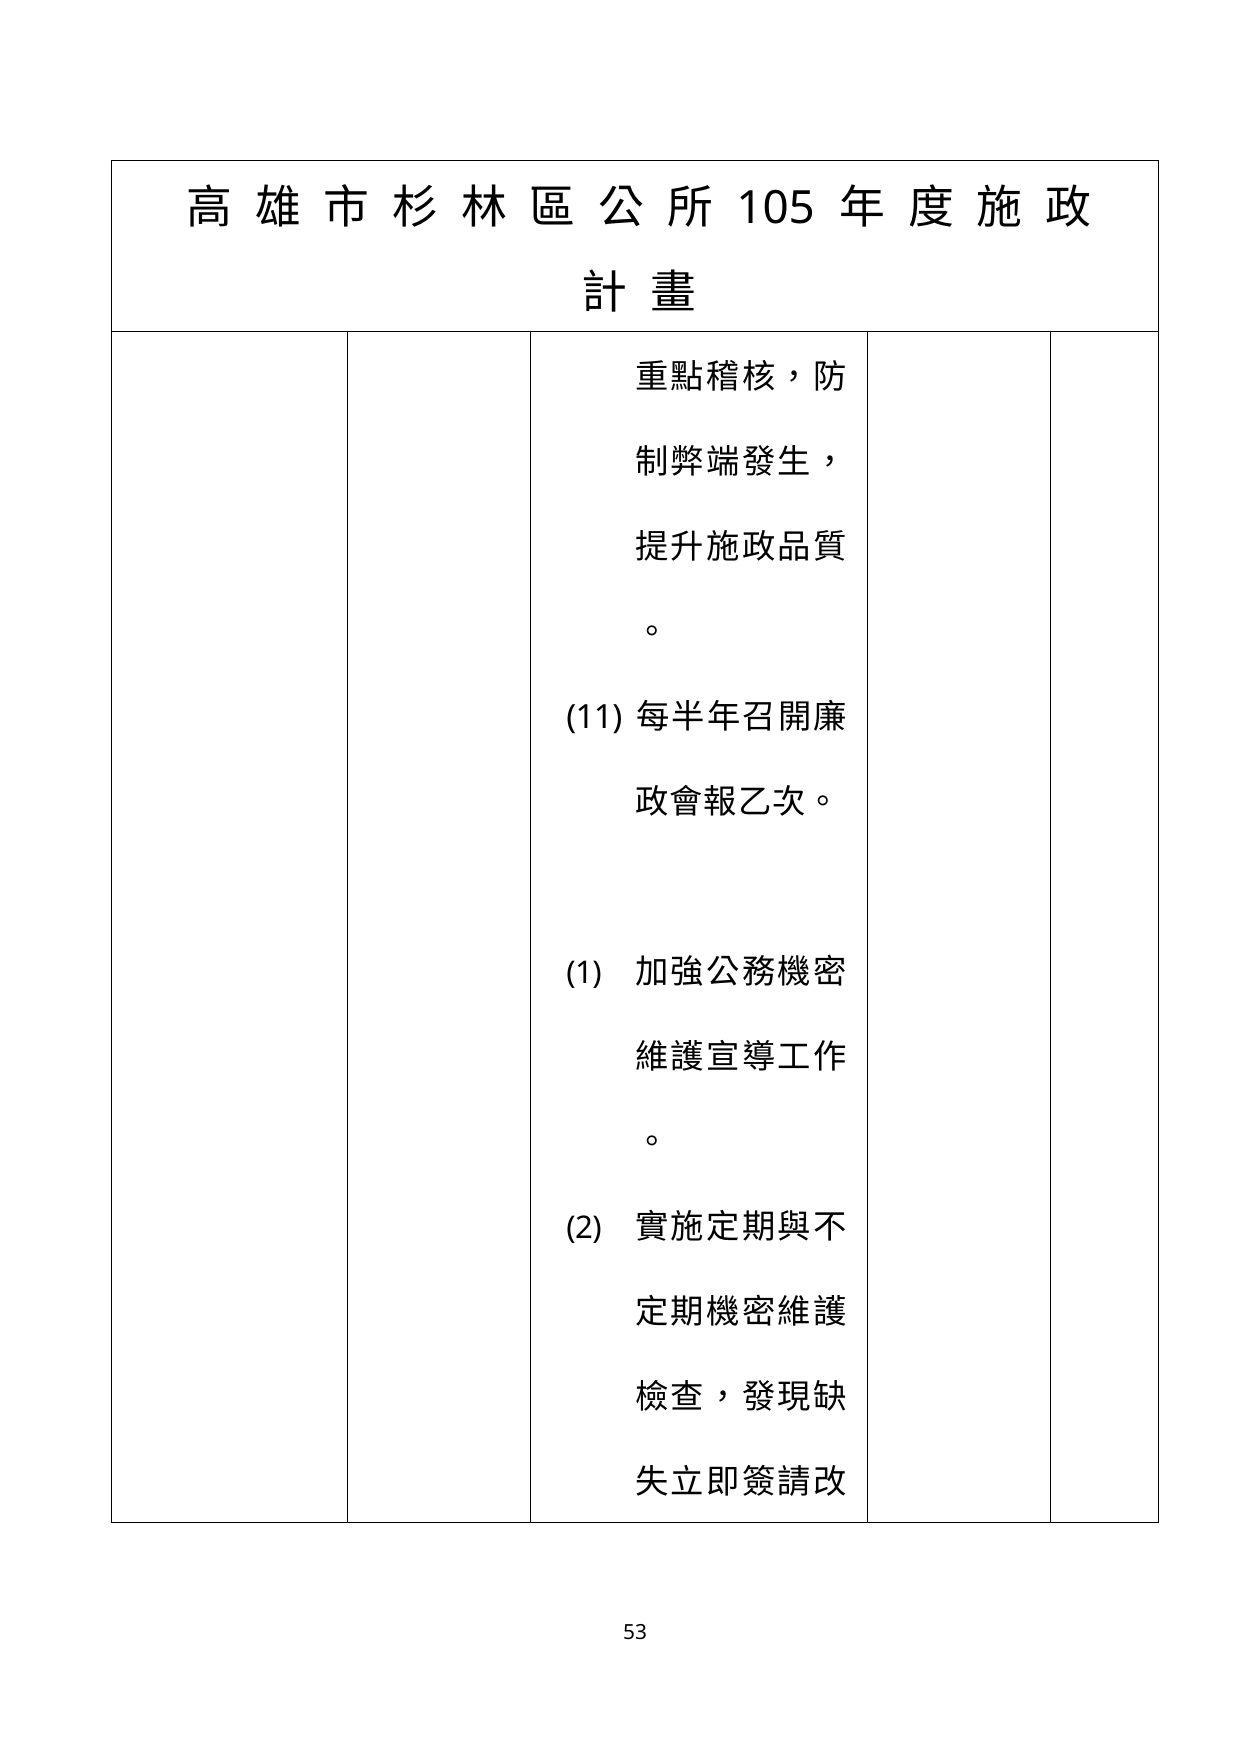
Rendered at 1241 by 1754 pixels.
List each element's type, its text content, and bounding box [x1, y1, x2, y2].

table_cell 1.加強處理機要、機密文件業務，達到迅速、確實效果。 2.加強文書管理 3.印信典守 4.加強檔案管理 1.財產登記 2.廳舍修繕維護 3.充實本所資訊設備 4.財產增置 5.財產經營 6.財產養護 7.財產減損 8.車輛管理使用 9.車輛保養及修理 10.職工管理 11.辦公廳舍管理 12.處理法院各項拍賣案件 13.財務及物品採購 14.驗收保管 15.登記與報廢 16.勞務招標 依照財產管理辦法規定辦理 依照規定辦理，以達到隨收隨解之目標。 1.擬定研究發展計畫，提高工作效率。 2.公文查詢、稽催、杜絕公文積壓或延誤。 3.管制業務，確實執行。 4.強化施政計畫作業，落實施政績效。 5.加強行政革新方案，做好為民服務工作，促進區政革新績效。 6.持續推動辦公室自動化作業 7.管制考 核各項計 畫、陳情案件列管及特定管制件之審核 1.組織編制 2.貫徹考試用人，任免、遷調、銓審作業依限辦理 3.考核獎懲 4.訓練進修 5.待遇福利 6.退休撫卹 7.勤惰管理 8.人事資料管理與服務 9.賡續推動參與及建議制度、性騷擾及性別歧視防治、拔擢績優女性落實性別主流化 1.單位預算之籌編 2.單位預算分配及執行 3.追加（減）預算及動支預備金之辦理。 嚴密預算執行，發揮會計管理功能 辦理各項統計業務，發揮統計支援決策功能 1.政風預防工作 2.加強公務機密維護 3.預防危害或破壞事件 4.貪瀆發掘 5.查處檢舉事項 1.投開票所工作人員訓儲講習 2.配合高雄市選舉委員會辦理第14任總統副總統暨第9屆立法委員等選舉工作。 1.核定各里辦公處工作計畫 2.召開里業務會報及里長座談會 3.資深里鄰長獎勵及特優里鄰長表揚 4發揮區政聯繫會報 1.加強里幹事服勤 2.舉行里幹事工作會報 1.辦理鄰長講習 2.辦理鄰長參訪各項建設活動 3.里鄰長喪葬補助費 4.鄰長交通費 5.義務職辦公補助費 6.里鄰長健康保險 1.維護市容整潔促進美化環境以增進市民生活品質 2.查報有牌廢棄車輛 1.統一拜拜 2.婚喪喜慶節約 3.端正禮俗宣導 1.排除糾紛，疏減訟源，增進社會和諧。 2.法律諮詢服務 1.辦理寺廟、教會(堂)登記之申請。 2.加強寺廟、教會(堂)管理與輔導。 3.輔導寺廟、教會(堂)興辦公益慈善活動。 祭祀公業之清查 1.協助推行平均地權政策 2.確保三七五減租之成果，維護租佃雙方權益 3.調解耕地租佃爭議，疏減訟源 4.租佃爭議案件 5. 非都市土地使用管制 1.配合推行義務教育、普及國民教育。 2.依國民體育法第4條第2項之規定：「應置體育行政人員，負責轄區內 國民體育活動之規劃、輔導及推動事宜。 舉辦各項藝文活動端正社會風氣，提升市民生活品質。 1.醫療防疫保健工作及疫苗接種 2.登革熱防治宣導 3.有效預防流感感染 4.愛滋病及結核病防治宣導 5.老人免費裝假牙服務 6.預防食品中毒5要及認識食品風險 7.社區健康營造 8. 自殺防治守門人訓練 9.高風險通報 10.反毒宣導 11.精神疾病辨識及社區(疑似)精神病患護送技巧訓練 12.檳榔危害 、菸害防制及癌症防治宣導 13.社區長期照顧服務 13.國家清潔週推行消除髒亂 14.環境清潔美化競賽 15.整頓社區環境衛生 1.加強民防團隊員編組管理 2.民防團隊常年訓練 3.執行上級交辦之民防演習 1.人力、物力調查及徵購洽借 2.增設消防栓及設備 充實年度各項動員整備工作，以強化全民國防理念。 改善原住民生活，輔導原住民就業。 發展保存客庄文化 1.防災宣導 2.辦理災害防救措施 1.古蹟提報 2.歷史建築提報 1.辦理兵役編練業務 2.辦理兵役徵集業務 3.辦理兵役勤務業務 4.辦理兵管理業務 5.辦理替代役備役理業務 6.戶役政系統管理業務 國家賠償 法制作業 1.農業設施容許使用同意書核發 2.農業用地使用證明書之核發 1.水旱田利用調整計畫 2.規劃有機農業區 3.農情調查 4.農業天然災害查報及救助 5.糧食生產環境維護 5.農地利用綜合規劃 山坡地查報 造林業務 1.陸上水產養殖調查及登記證申請 2.家畜情資調查 1.查編與農業經營不可分離之土地 2.農機管理 3.葫蘆文化產業推展 1.積極爭取補助興建（改善）道路橋樑及維護,並加強工程品質抽驗,以提升工程品質。 2.配合政府採購法實施,依公平公開採購原則辦理發包,確保工程品質。 1.辦理小型工程 2.執行6公尺以下道路等工程管理 3.公園綠地綠美化及認養管理。 辦理都市計畫行政管理及使用分區證明核發。 1.辦理河川、區域排水與野溪等清理疏濬改善。 2.水利行政之處理及水利事業之興辦 3.回饋金業務 依建築法規定辦理行政業務及違章建築管理。 工廠校正 協辦稅務事宜。 1.老人福利 2.身心障礙者福利 3.兒童、婦女福利 4.兒童及少年保護與高風險家庭通報篩檢 1.加強推行社區發展工作 2.社區長期照顧服務 1.低收入戶及中低收入戶 2.醫療補助 3.急難救助及馬上關懷 4.災害救助 5.辦理全民健保業務 6.辦理國民年金業務 7.辦理就業輔導 配合節日慶典 [348, 332, 530, 1522]
table_cell [1051, 332, 1158, 1522]
table_cell 「一般行政-行政管理」 工作計畫項下 5978000元 「區公所業務-業務管理」&「基層建設-小型工程」 工作計畫項下 14638000元 6800000元 [868, 332, 1050, 1522]
table_cell (1)蒐集輿論反映資料，專人慎重處理，以達行政效率。 (2)機密案件依照規定辦理，以確保文書作業安全。 切實依照「高雄市政府文書處理實施要點」及有關法令規定，辦理公文收發、繕校工作。 依照「印信條例」及有關法令規定管理與使用印信。 設置專人，依照「高雄市政府文書處理實施要點」及有關法令規定辦理，使文卷案案可稽，並加強作業效率，提昇管理與應用功能。 (1)財產增減、移動登帳報告登記。 (2)財產增減月報、半年報、報廢表之編擬年統計表並定期(不定期)盤點清查。 （3）「市有財產管理系統」線上作業。 充實辦公廳設備，維護公共安全及營造優質洽公環境品質。 汰換及增購資訊硬、軟體設備，提升本所網路品質及資通安全。 (1)財產撥入接收捐送及購置之處理。 (2)財產之購置及營造請購單證簽辦與核定。 (3)財產之採購依據政府採購法規定辦理。 (4)採購驗收完畢後，採購單位將財產增加單、發票及有關文件，送會計單位查核確認後為財產產籍之登記。 (1)房地產等不動產權登記。 (2)辦理一般產權責任簽證。 (3)房地產租借事項。 (4)一般財產租借事項。 (5)租借爭執處理。 (1)財產損毀及遺失之調查理賠事項。 (2)財產保護及修繕事項。 (3)擬定消防防護計畫書，依規定進行消防編組，定期進行消防演練，期能落實火災、地震等災害預防。消防設備及飲水設備安全檢測。 (4)財產稅費及防護保險之處理。 (1)財產之報損、報毀或撥出之核定。 (2)辦理動產變賣標售事項。 (3)財產各項報表編報。 (1)車輛購置、贈與、移撥及報廢。 (2)車輛登記檢驗領照納稅事宜。 (3)車輛之保險事項。 (4)車輛之調派。 (5)油料與材料、工具報銷。 (6)車輛耗油量月報表之編造。 (7)車輛肇事之處理。 (1)車輛檢修報告及經費報銷。 (2)未合保養及修理事項之處理。 （1）依工友管理規定。 （2）依高雄市政府事務勞力替代措施推動方案及相關規定辦理。 (1)單位及人員清潔檢查工作。 (2)辦公處所佈置及調整建議。 (3)配合清除髒亂有關推行衛生清潔檢查工作。 (4)辦公廳內外環境之美化。 (5)辦公廳搬遷、計劃、進度、合約簽訂。 將拍賣案予以公告並及時依限將處理情形函復法院。 (1)編製年度物品購置概算。 (2)成躉採購之物品核定。 (3)辦理有關事務物品之採購。 (4)事務機械器具之保管養護。 (5)運動器材之保管養護。 (1)物品驗收後之處理。 (2)非消耗性物品之借用登帳。 (1)報廢物品之處理。 (2)物品收支月報。 (3)物品收支登帳。 (1)依據政府採購法規定辦理招標公告。 (2)開標結果之簽報。 每半年填報半年報表，每年填寫年報表送財政局備查。 現金(支票)出納保管，經常與各課室密切維繫協調，依法執行，收支隨時登記，數字力求正確無誤確實。 (1)協助各課室提出研究發展計畫以助益區政革新。 (2)依照研究單位或個人所提研究計畫呈報市府敘獎。 (1)切實執行稽催工作，掌握公文處理流程。 (2)加強實施本所訂定之「人民陳情案件作業流程處理期限」，以提高時效。 (1)上級交辦及重要業務列入追蹤管理。 (2)有關業務之協調與連繫。 (1)研擬下年度施政計畫先期作業，函報民政局審核後報府審議。 (2)擬訂下年度施政計畫草案報府審查並轉送市議會核備。 (1)賡續本所辦理為民服務平時考核工作。 (2)繼續實施「表揚績優地方人士實施要點」鼓勵提倡熱心公益者。 (3)與人民有關業務做到單一窗口櫃台化，達到一貫作業要求。 (4)規劃辦理以電話及通訊處理申請案件及簡化各項申請書表及其流程，以達到便民目的。 (5)舉辦為民服務工作人員講習及分組研討以提高素質。 (6)提供民眾便捷的各種意見反映管道。 (7)撰擬每年度為民服務工作績效報告。 (1)配合市府資訊中心戶役政電腦連線，持續推動辦公室自動化，並加強培訓區政資訊人員備用。 (2)申請資訊設備，推動辦公室自動化。 (1)人民陳情案件 均依規定追蹤列管,期限內辦妥以達便民措施。 (2)接獲人民訴願案即予列管，詳查處理情形，以合情、合理、合法的原則，慎重妥善處理。 (1)依「各機關職稱及官等職等員額配置準則」等規定檢討組織編制。 (2)推動策略性人力資源管理措施及落實顧客導向之人事服務，貫徹分層負責，權責劃分明確，公文流程縮短，發揮行政效能。 (1)依法組成本所甄審委員會，以公開、公平、公正辦理陞遷審議。 (2)職務出缺，除由現職人員陞補外，均申請分發考試及格人員，以貫徹考用合一政策，或依業務需要商調他機關現職人員。 (3)依法辦理本所公 務人員任免遷調及銓審作業。 (4)落實照顧弱勢族群工作權，依規定進用身心障礙人員。 (1) 綜覈名實、信賞必罰，建立平時考核動態資料，作為考績獎懲及任免遷調之依據。 (2)依相關法令公正、公平辦理另予考績、年終考績及專案考績。對平時工作積極、業績優異或品德操守良好，有具體事蹟之人員予以激勵表揚。 (3)依照「行政院及所屬各機關公務人員平時考核要點」等相關法令加強勤惰管理，強化公務紀律，加重單位主管督導責任。 (1)加強推動「公務人員終身學習推動方案」、「各機關鼓勵公務人員積極學習英語具體措施」及「型塑學習型政府行動方案」,「推動公務人員數位進修計畫」等方案，派員參加各項訓練，培養公務人員創新觀念，提昇服務品質。 (2)鼓勵員工在職進修，積極參與各項研習課程,提升本所公務人員人力素質。 (1)按中央有關規定覈實支給員工待遇、獎金、子女教育補助費、各項生活津貼及國民旅遊卡休假補助等其他給與維護員工權益。 (2)確依「公教人員保險法」辦理公、務人員公保事宜。 (3)確依行政院89年11月9日台89院人政給字第211130號函示「推動維護公務人員健康管理」編列預算補助40歲以上職員健康檢查費事宜。 (4)全民健康保險：依全民健康保險法及有關規定辦理公務人員及其眷屬全民健康保險。 (1)依規定辦理退休、撫卹、資遣案件，並購買獎牌、紀念品等贈送退休人員。 (2)主動宣導有關公務人員退休撫卹之相關權益事項。 (3)依規定實施退休人員照護事項。 (4)每年1月16日、7月16日定期發放月退休金、撫慰金；並依規定於春節、端午節及中秋節發放三節慰問金及68年以前早期退休人員年節照護金暨7月16日發放年撫卹金，充分照護退休、撫卹人員。 (5)按時於行政院人事行政總處ECPA之軍公教人員退休撫卹資料調查表正確填報資料。 (6)按時繳納當月退撫基金費用；推動退休公務人員參與志願服務。 (1)切實執行簽到退管理，對本所員工出勤，每月依規定實施不定期、不定時抽查維護辦公紀律。 (2)落實職務代理制度，建立職務代理人名冊，確實執行。 賡續建立或更新機關與個人資料，按時填送各項表報。 配合ecpa人事服務網路平台，賡續推動「人力資源管理資訊系統」（WebHR），並隨時異動更新，維持人事資料即時性與正確性。 加強實施員工參與及建議制度，以提升行政效率。利用集會等各種傳遞訊息方式，加強宣導性騷擾、性別歧視防治觀念及申訴管道，並積極拔擢績優女性同仁，並依限填報相關資料參加市府推動性別主流化。 依中央及地方政府預算籌編原則、高雄市地方總預算案歲出概算編製應行注意事項及高雄市地方總預算編製作業手冊及有關規定，就各業務單位工作計畫所需，核實編製年度歲入與歲出預算。 預算完成法定發布或核定保留程序後，依直轄市及縣(市)單位預算執行要點及市府補充規定，參照各業務單位年度工作計畫進度，編製預算(保留)分配表函報本府主計處核定後付諸實施，並切實監督執行。 依直轄市及縣(市)單位預算執行要點規定，執行年度預算時，如有合於中央及地方政府預算籌編原則所定得請求提出追加(減)預算情形者，得報請市府核准辦理；如有合於預算法第七十條各款情事且經檢討年度預算相關經費確無法容納，得申請動支第二預備金；另依高雄市政府動支災害準備金作業要點規定，及時辦理動支災害準備金作業。 (1)經費動支簽核應與預算編列用途相符;預算執行應與計畫進度相合，如有落後，促請業務單位注意檢討改進。 (2)採購計畫應依政府採購法及相關子法規定程序辦理。 (3)健全財務秩序，加強財務內控，除嚴格審核各項收支憑證外，不定期實施現金、票據與證券查核等。 (4)依據簿籍按月編製會計報告;上半年編製半年結算報告，按年編製單位決算。 (5)各項支付案件依法審核，除採購卡給付項目外，儘速隨到隨辦，完成支付手續，一般以不超過五天為限。 (1)訂定本所統計業務實施計畫及執行情形之檢討。 (2)辦理各類公務統計報表之審核與管理。 (3)編製區政統計總報告。 (4)辦理公務統計報表內部稽核。 (5)配合及協調辦理各項統計調查工作。 (6)兼(協)辦統計調查人員之遴選與聯繫。 選定易滋弊端業務項目辦理業務稽核，先期發掘業務缺失並提出改進措施。 透過各種會辦案件或召開政風座談會及執行專案訪查，研提業務興革建議，提昇機關廉能形象。 聘請具法律素養之專家、學者，利用各種集會場所講解端正政風、防制貪瀆相關法令，增進員工法律常識。 檢討本所「無效率不便民」之行政規章，並透過廉政會報及主管會報適時修正，以提昇行政效率及消弭貪瀆成因。 主動發掘員工廉能事蹟，簽報首長公開表揚或獎勵，樹立公務員優良典範。 利用各種集會場所及透過媒體、網路宣導相關政風法令及鼓勵民眾勇於檢舉貪瀆不法。 辦理政風實況問卷調查，以瞭解本所政風實況，作為改善政風，策進預防貪瀆不法之參考。 (8)依據「高雄市政府員工廉政倫理規範」暨「行政院及所屬機關機構請託關說登錄查察作業要點」妥處相關案件，並依規定登錄建檔。 (9)主動配合業務單位活動加強辦理反貪、反詐騙及消費者保護等宣導作為。 (10)彙集本所採購資訊，釐析異常案件，實施重點稽核，防制弊端發生，提升施政品質。 (11)每半年召開廉政會報乙次。 加強公務機密維護宣導工作。 實施定期與不定期機密維護檢查，發現缺失立即簽請改進。 定期辦理公務文書資料密等變更註銷作業。 針對重要行政會議及採購底價等易滋洩密事項或有關國家安全、國家利益事項，協調策訂嚴密專案保密措施，杜絕洩密情事。 加強洩密資料蒐報及查處。 辦理專案資訊機密維護檢查，配合資安演練，機先消弭資安事件，有效確保機關資訊安全。 依照本所環境特性研修訂「預防危害或破壞事件實施計畫」乙種，並結合行政力量確實執行。 實施定期與不定期預防措施安全狀況檢查，發現缺失立即簽請改善。 依據本所門禁管理安全措施確實辦理並配合保全公司，加強巡邏查察，以確保機關安全。 春安、十月慶典或專案期間召開安全維護會報，以落實安全維護功能。 依據「高雄市政府及所屬各機關處理人民陳情案件要點」及「高雄市政府處理民眾抗爭事件處理程序及聯繫作業執行計畫」有關規定，協調主管單位妥處民眾集體陳情案件，加強重大偶突發或危安事故之預警資料蒐報，並於事件發生1小時內，通報上級機關。 蒐集違反國家安全法第2條之1情事及有關危害國家安全及影響國家利益之資料，提供調查機關處理。 加強查察員工品德生活違常、行政缺失等情事，審慎研析案情，以發掘貪瀆不法。 對易滋弊端之業務，如採購案件，積極發掘，查處貪瀆不法案件。 依據行政院頒「獎勵保護檢舉貪污瀆職辦法」，受理各類檢舉案件，並依法審慎處理。 依據高雄市選舉委員會訓儲相關規定辦理。 依據總統副總統選舉罷免法、公職人員選舉罷免法及相關規定辦理。 依照高雄市里區域調整暨鄰編組辦法規定，要求各里辦公處擬訂年度工作計畫報區公所審核，並注意其執行績效，適時加以考核。 召開里業務聯繫會報，報告業務狀況、檢討改進里行政工作之推行及彙集建議案作妥切之處理。 特優里鄰長就現任且 無不良事蹟者，依規定程序及名額提經區務會議通過後報請市政府頒獎表揚。 結合轄內各單位整體力量，推動地方建設，提高服務品質。 (1)依據高雄市政府民政局訂頒之「高雄市里幹事服勤要點」辦理。 (2)訪問目的為瞭解里民一般狀況，發現困難問題主動為其服務。 (3)適時整理戶長資料之異動，並將訪問結果登記在戶長資料卡。 (4)為強化里幹事之勤，由民政課長及督導考核小組分定期與不定期方式赴里督導，並填訪查表送區長核閱，區長並作重點督導。 舉行里幹事工作會報，由各課室主管，提示工作事項，著重工作檢討、疑難問題之解決，並作成紀錄送區長核閱。 擬訂鄰長講習計畫，以溝通作法，促進政令之推行。 (1)擬訂鄰長參訪各項建設活動計畫及參加注意事項。 (2)調查參加參訪各項建設活動人數。 (3)依照計畫分梯次執行。 里鄰長於任期內死亡者，發給1次喪葬補助暨遺族慰問金，其標準如下： (1)里長：2萬元。 (2)鄰長：1萬5仟元。 每位鄰長每人每月2,000元交通費。 每位里鄰長每人每月240元。 依據全民健康保險暨相關規定辦理。 (1)要求里幹事鼓勵並宣導轄內市民自動自發(反映)改善市容。 (2)依據「高雄市政府改善市容查(通)報實施要點」辦理，對改善市容案件儘速填寫查(通)報，逕送業務有關機關辦理，並轉報市府處理。 在轄區內如有發現廢棄車輛，要求各里幹事及時查報並函轉警察單位辦理。 (1)勸導農曆7月普渡及同一主神祭典在同一天舉行。 (2)宣導中元節配合集中焚化紙錢。 (3)執行祭典拜拜節約不赴宴、不宴客，公務員率先倡導力行。 (1)組織改善民俗勸導小組勸導民眾實踐節約。 (2)勸導市民參加集團「婚禮」力求節約，不舖張。 利用各種集會(里民大會及寺廟基層會議)時宣導。 (1)利用各種集會，廣予宣導調解功能。 (2)及時召開調解委員會議調解糾紛。 每月第二週週六服務區民 不定期清查、訪視轄區內未登記之寺廟、教會(堂)，積極輔導辦理登記。 (1)加強財務稽核。 (2)輔導健全組織。 (3)掌握動態，出席各項會議。 (4)加強溝通互動、協助解決各項疑難問題。 輔導節約祭典費用，興辦公益慈善活動，以彰顯宗教慈悲濟世、教化社會、造福人群之精神。 (1)輔導祭祀公業土地派下提出祭祀公業土地登記。 (2)核發祭祀公業派下員證明。 配合宣導公告土地現值相關事宜。 (1)依耕地三七五減租條例、高雄市耕地租約登記自治條例及相關法令規定辦理耕地租約續訂、變更、終止、註銷、更正等事項。 (2)依耕地三七五租約清理要點及相關法令規定清理耕地三七五租約，遇有租約資料與實情不符部分，則後續依有關規定辦理。 (3)對於訂有三七五租約者，隨時與地政事務所聯繫依異動情形（例如終止租約、徵收、重劃、重測、分割、合併）釐正租約登記簿冊。 (1)依耕地三七五減租條例、高雄市政府及各區公所耕地租佃委員會設置要點、高雄市各級耕地租佃委員會調解調處須知等關法令規定辦理耕地租佃爭議調解。 (2)審查租佃爭議調解申請案之資格與附繳證件，並於調解前先實地勘查土地使用現況。 (3)調解會議決議內容應具體明確，會議紀錄（含筆錄）應報市府備查。 (4)經調解成立案件函報市府耕地租佃委員會發給證明書，調解不成立案件移請市府耕地租佃委員會調處。 (5)如遇天災時，召開耕地租佃委員會，勘查歉收情形，並議定減租辦理，陳報市府。 召開租佃委員會辦理。 配合非都市土地使用管制規則第5條規定，查報違反非都市土地使用管制。 (1)召開「強迫入學委員會」，執行強迫入學條例施行細則有關規定事項，並隨時追蹤中輟通報學生，執行強迫入學規定。 (2)適時調查區內學齡兒童，確實審核戶籍資料，並依學區劃分填送入學通知單。 (3)配合各校輔導休學或中輟之學生，繼續完成9年國民教育 (1)專人辦理國民體育業務。 (2) 配合體育署及本市推展全民運動政策，規劃主、承辦體育活動、輔導及推動區內社會團體辦理體育活動。 (1)加強配合推行莊敬自強端正禮俗宣導。 (2)適時配合舉辦各種社教活動。 (3)洽請社團寺廟舉辦有意義的文教活動。 (4)加強宣導守法觀念，鼓勵社區自主精神意識，以塑造優質環境，培養居民認同感。 （5）辦禮春秋季藝文活動及國語文競賽。 (1)協助衛生單位推行醫療保健及公共衛生工作。 (2)鼓勵市民按時接受各項疫苗接種。 (1)每月定期召開登革熱區級防疫指揮中心會議，建立跨單位合作機制。 (2)輔導各里成立環境整頓或環境改造相關工作之志工隊。 (3)規劃辦理里鄰長登革熱研習會及社區民眾登革熱衛教宣導。 (4)請里幹事查報各轄區破損空屋並函報各權管單位。 (5)病媒蚊調查布氏指數三級以上里段，於3-7日內動員清除孳生源工作（落實三級大掃除、四級大掃蕩）。 (6)協調各權責機關根本處理轄區內積水地下室、破損空屋、髒亂空地、廢輪胎廠、回收場、陽性水溝、大型隱藏性孳生源。。 落實大雨後48小時七大列管點複查及登革熱防治工作。 (1)於流感大流行時，配合衛生單位執行轄區臨時集中收治隔離場所防治措施。 (2)利用各種集會協助宣導市民接種流感疫苗及流感防治措施。 (3)配合衛生單位辦理流感種子教師與防疫志工組隊培訓。 (1)利用各種集會協助宣導愛滋病、結核病防治及七分篩檢表 (2)鼓勵市民利用轄區衛生所資源，接受愛滋病毒篩檢。 (3)協助經濟弱勢者參與X光巡檢活動。 (1)配合衛生單位強化轄區內里長、里幹事推動「老人免費裝假牙」人員在職教育訓練。 (2)結合社區資源宣導「老人免費裝假牙」政策。 (1)協助宣導預防食品中毒5原則：要洗手、要清潔、要生熟食分開、要澈底加熱、要低溫保存。 (2)協助宣導民眾均衡攝取各類新鮮食物，減少因攝取大量單一食物而提高特定汙染物質之風險。 結合社區組織、團體推動社區健康營造。 (1)配合衛生單位針對所轄里長、里幹事辦理自殺防治守門人訓練，落實守門人功能，訓練成果累計達轄區里數80%以上。 (2)利用行政資源及各項集會協助推動安心專線：「0800788995」。 落實社區內自殺高風險個案之發掘、關懷、轉介及通報。 (1)針對社區網絡內里長、里幹事辦理毒品防制宣導課程，以增進其毒品防制知能，並建立社區藥物濫用防制網絡，以提升預防成效。 (2)協助宣導24小時不打烊免付費戒毒成功專線0800-770-885，及法務部藥頭檢舉專線0800-024-099*2。 配合參加衛生單位辦理針對社區網絡內里長、里幹事社區(疑似)精神病患辨識及護送就醫技巧訓練。 (1)於跑馬燈或LED看板播放「檳榔子本身就是致癌物，即使不加紅灰、白灰、荖花、荖葉等添加物，嚼它就是會致癌」、「政府提供免費子宮頸癌、乳癌、大腸癌、口腔癌四項癌症篩檢，符合篩檢資格民眾請洽各區衛生所」及「室內公共場所、室內三人以上工作場所及大眾運輸工具內全面禁止吸菸，違者將罰鍰2千至1萬元」。 (2)協助本市衛生所辦理癌症防治篩檢及菸害防制工作。 (1)協助發掘及通報社區有長期照顧需求個案。 (2)結合社區資源宣導長期照顧服務。 召開推行會報及檢討會。 加強各社區、機關學校環境清潔綠美化。 （1）加強社區共共衛生設施及家戶衛生教育。 （2）資源回收及垃圾減量。 （3）廚餘回收再利用。 (1)依據內政部國防部函頒「民防團隊編訓服勤實施規定」辦理。 (2)本區民防團、分團經常檢討。 依上級規定辦理。 遵照上級所頒演習計畫及規定辦理。 調查戰時可動員人力、物力，隨時掌握動員及徵購徵用。 （1）運用民間及學校力量協助維持交通安全。 （2）人口密集處逐年增設消防栓，以加強防火設施。 (1)依據市府年度動員分類執行計畫策訂本區動員執行計畫。 (2)辦理動員之協調、訓練與演習工作。 (1)配合辦理原住民微型經濟活動貸款、專門人才獎勵、購屋補助、整修建住宅補助及綜合發展基金貸款、國宅配售、法律服務、協助解決生活上所遭遇之困境，使其獲得實質之照顧。 (2)積極鼓勵原住民青年參加職業訓練，習得一技之長，提升生活水準。 (3)宣導原住民登記族別，提升族別註記率。 (4)輔導原住民加入全民健康保險、國民年金，保障醫療權益。 (5)輔導原住民繳納國民年金。 （1）辦理慶祝全國客家日活動。 （2）辦理客庄民俗節慶、客家產業等特色活動。 （3）營造客庄聚落環境風貌。 （4）成立客語推行委員會，協助轄區推動客語教學及客家文化活動。 (1)依轄區特性舉行防火防災(防颱、防震)宣導。 (2)印製相關防火宣導資料、標語實施里鄰宣導。 (3)利用里民大會及鄰長會議宣導居家防火、用電安全等防災宣導。 (4)輔導市民自行購置維護滅火器等消防器材及裝設照明及監視錄影設備。 (1)依據「高雄市地區災害防救計畫」及災害防救法相關規定辦理。 (2)配合「市級災害應變中心」之成立，於內部成立「緊急應變小組」，執行「災害應變中心」交付之各項災害防救任務。 (3)執行災情查報任務，並將災情彙整定時回報「災害應變中心」。 (4)整合災害防救相關業務，並由專人辦理。 依據文化資產保存法相關規定辦理。 填報調查表，並檢附相關照片、地籍圖及歷史、文化、藝術、建築等價值內涵後，加蓋填報機關印信提報本市文化局辦理。 (1)依據國民兵戶籍遷出(入)，而依規定辦理本區國民兵役除(列)管理。 (2)協助市政府調集役政人員，辦理役政人員在職訓練。 (3)辦理國民兵年度總清查 (4)依據規定辦理本區內兵要地誌調查。 (5)辦理本區列管之已訓及代訓國民兵分證明書發放。 (1)辦理役男身家調查及因戶籍遷出(入)之役男除、列額異動管理。 (2)辦理役男徵兵調查及預官體檢等事宜。 (3)辦理役男軍種、兵科、籤號抽籤事宜，以確定其所徵集之軍種及順序。 (4)辦辦理常備兵、預官、補充兵、及替代役徵集入營事宜。 (5)辦理役男申請復檢、年度難以判定體位複檢補檢等事宜。 (6)辦理在學學生因故 休、退學之因案緩徵人員處理等事宜 (7)為役男條件符合者，依規定辦理延期入營事宜。 (8)依規定辦理妨害兵役案件及行方不明役男查察，並會請戶政所、警察局、境管局等單位，協助查案。 (9)將本區就讀軍、警校 之學生列名管理及註記，若因故未就讀，則納入徵處。 (10)辦理役種區劃、提前退伍申請及禁、免役案件處理。 (11)受理役男替代役申請及出國請申請各項業務。 (1)辦理在營軍人及替代役在役徵屬生活扶助各項業務。 (2)辦理在營軍人貧困徵屬各項生育及喪葬補助事宜。 (3)協助推行役政有功人員表揚。 (4)配合上級兵役宣導及留守業務處理。 (5)辦理在營軍人貧困徵屬免費就醫申請及全民健保補助傷亡慰問及善後處理。 (1)辦理後備軍人異動管理、緩召業務。 (2)歸鄉報到、輔導就業、在職訓練等工作。 (3)協助高雄市後備司令部辦理後備軍人教育及點閱召集。 (4)受理後備軍人退伍令遺失或破損補換發、轉免役等各項申請事宜。 (1)依照替代備役難管理規定，受理替代役人員報到列管並嚴密辦理異動連繫掌握替代役備役動態，於15日內通報有管單位辦理。 (2)依照替代役備役男管理規定，辦理替代役備役役男回役、免予回役陳報核定。 (3)依照管理作業規定每月清查歸鄉報到成果製表呈報市府並配合市府全面清查替代役管理資料。 (1)系統維護管理 (2)系統財產之管理 (1)加強宣導國家賠償法相關條文。 (2)如有發生國家賠償事件依國家賠償法相關規定辦理國家賠償。 研究不適合實際之有關法規建議修訂或廢除。 依據非都市土地容許使用農業用地作農業設施容許使用審查辦法辦理。 受理區民申請，檢證勘查，並依據「農業用地作農業使用證明認定」審查，符合後由本所核發證明書。 （1）維護農民福祉及生態環境，遵照上級政府訂頒計畫辦理確保糧食供需平衡。每年分為一期作及二期作下里受理、勘查與編造清冊。 （2）稻田多元利用-種植景觀綠肥，美化市容。 打造高產值有機養生精緻農業。 （1）依規定設置農情田間調查員分區、分段調查，彙整查報資料力求準確以供上級分析。 (2)每月份執行各花卉、雜糧及蔬菜等作物產量預測。 (1)天然災害發生期間，由本所查報災情，並立即速報給上級以作即時之應變。 (2)如經農委會公告本市達到農業天然災害現金救助區，則本所成立工作小組啟動現金救助工作，受理申報、現場勘認與編造清冊等業務。 加強輔導農民農藥使用安全，對農作物病蟲害有效防治及農藥殘留。另配合上級政府辦理滅鼠工作，以防鼠害。 提高農地利用價值輔導農民以科技方法協助農業生產俾增進農業生產力，提高農民所得。 (1)山坡地違規使用查報取締管理。 (2)山坡地保育利用宣導。 (3)衛星影像變異點查報。 於每年5至9月實施檢測工作，並依下列辦法受理申請： (1)平地造林依照行政院農業委員會訂定「平地造林直接給付及種苗配撥實施要點」，確實執行。 (2)山坡地造林依照行政院農業委員會與行政院原住民族委員會訂定「獎勵輔導造林辦法」辦理。 （1）依規定每月調查區內魚塭放養量及收穫量作為產銷輔導資料。 （2）陸上魚塭養殖漁業登記證之申請業務。 配合市府訂定計畫辦理調查作業。 (1)依據「查編與農業經營不可分離土地作業要點」辦理。 (2)受理申請期間為每年五月一日至五月三十一日；實地會勘時間為每年六月一日起至六月三十日止；並於每年七月三十一日前造冊。 依據「農耕用機器設備及農地搬運車使用免徵營業稅燃料用油作業須知」及「農業機械使用證申請及發證須知」辦理執行。 從葫蘆種植、雕刻、運用行銷、開發市場及創造商機。 依公共工程作業要點辦理抽驗,並加強督導監造單位監工,以提升工程品質。 確實依政府採購法實施細則等相關規定辦理。 協助執行颱風災害復建工程。 執行6公尺以下道路路面道路等工程監督、驗收等。 辦理各植樹綠化道路之養護工程。 核發都市土地使用分區證明書。 (1)建請市政府清疏區內各區域排水圳,促使排水暢通。 (2)建請市政府整治或清疏區內野溪,改善淤積問題以利排水。 (3)中小排水（一般排水）管理、新建、修建及計畫提報。 (1）雨水下水道管理、新建、修建及計畫提報。 (2）高雄市政府委託辦理事項 (3)道路側溝新建、修建及計畫提報。 (4)災修工程案件提報。 辦理高屏溪水質水量保護區水源保育與回饋計畫事項 (1)協助核發無自用農舍證明書。 (2)違章建築查報,請高雄市政府依法拆除違建物。 配合市府辦理「工廠校正暨營運調查」工作。 （1）配合財稅相關單位辦理各項稅務宣導。 （2）財產稅（房屋稅、地價稅）補單事宜。 依據新制定高雄市市區道路管理自治條例執行6公尺以下道路路面之改善及養護。 (1)辦理中低收入老人生活津貼。 (2)辦理中低老人暨身心障礙者特別照顧津貼。 (3)辦理重陽節敬老活動暨禮金發放。 (4)受理優惠記名卡的申請。 （5）辦理設籍本市1年且年滿65歲以上老人參加全民健保自付額補助及核退事宜。 (1)辦理身心障礙手冊製作相關業務。 (2)身心障礙者健康保險保險費補助。 (3)辦理各項身心障礙者生活補助、生活輔助器具費用及日間照顧及住宿式照顧費用補助。 (4)輔導身心障礙者減免汽車牌照稅及申報綜合所得稅,享有身心障礙者特別扣除額。 (5)身心障礙者就業服務、職業訓練宣導。 (6)辦理中低老人暨身心障礙者特別照顧津貼。 (7)辦理身心障礙者優惠記名卡的申請。 (1)辦理單親家庭子女生活、教育補助申請，經調查、核定後，列冊補助。 (2)受理特殊境遇家庭緊急生活扶助與子女生活津貼、托育津貼及教育補助證明等之申請審核及核定。 (3)受理弱勢家庭兒童及少年緊急生活扶助申請與初審，函送社會局複審及核定。 （4）辦理父母未就業家庭育兒津貼。 (5)受理特殊境遇家庭身分證明之申請審核。 (6)受理設籍前外籍配偶遭逢特殊境遇之家庭扶助之申請審核及核定。 (7)辦理弱勢兒童及少年生活扶助之申請審核及核定。 (8)受理弱勢兒童及少年醫療補助之申請與初審，送社會局複審、核定。 區公所里幹事及其他執行兒童及少年福利業務人員，於實施低收入戶家戶聯絡訪問或執行社會救助等業務時，應主動關懷轄內兒童及少年，發現符合兒童及少年保護或高風險指標之家庭立即通報社會局。 (1)輔導社區會務財務功能健全。輔導社區生產建設基金之運用與管理並定期（一年）查核存款情形。 (2)推展社區工作業務。 (3)督導社區確實辦理成果維護。 (4)輔導社區發展協會注重在地人才培力，促進永續經營。 (5)輔導社區發展協會推行社區福利服務。 (6)協助社區建立在地特色。 （1）結合社區資源宣導長期照顧服務。 （2）協助發掘及通報社區有長期照顧需求個案至本市長期照顧管理中心。 (1)辦理低收入戶、中低收入戶暨各項社會福利事項申請。 (2)積極輔導低收入戶就業自立。 (3)結合民間慈善資源辦理寒冬送暖，加強對低收入戶及中低收入戶家庭之照顧。 (1)辦理經濟弱勢傷病醫療、看護費用補助。 (2)辦理低收入戶及中低收入戶第五類福保身分納保業務。 辦理生活陷困之中低收入戶及低收入戶及經濟弱勢民眾急難救助申請，並評估層轉衛生福利部申請救助。 (1)依災害救助相關規定核發救濟金。 (2)建立救災物資及儲備作業機制，暢通災害期間救災物資調動管道。 (3)整備充實災害收容救濟站，辦理災害期間災民收容安置作業 配合上級政策落實全民健保工作。 依據國民年金法辦理被保險人所得未達一定標準資格辦理申請案件之受理、審核及年度總清查工作。並辦理欠費保險人訪視工作及地區性宣導活動等事項。 配合勞政單位宣導就業相關資訊。 （1）訂定各項慶典活動計畫。 （2）召集籌備會研討活動內容，熱烈慶祝各項慶典節日。 （3）表揚模範父親及母親活動。 [531, 332, 867, 1522]
table_header 高雄市杉林區公所105年度施政計畫 [112, 161, 1158, 331]
table_cell 壹、一般行政 一、秘書室業務 (一)文書檔案管理 (二)庶務（財產、廳舍）管理 (三)財產管理 (四)出納管理 (五)研考業務 二、人事業務 人事管理 三、主計業務 (一)歲計 (二)會計 (三)統計 四、政風業務 區公所業務 民政業務 公職人員選舉 健全基層組織 里幹事服勤管理 (四)里鄰長福利及講習 (五)改善市容查(通)報 (六)改善民俗 (七)調解業務 (八)宗教業務 (九)祭祀公業申請案件之處理 (十)地政業務 (十一) 全民運動或國民教育 (十二) 社會教育暨家庭教育 (十三) 醫療防疫保健 (十五) 民防組訓 (十六) 動員應變業務 (十七) 原住民生活輔導 （十八） 客家業務 (十九) 災害防救 (二十) 古蹟及歷史建築清查提報 (二十一) 役政業務 （二十二）法制業務 四、農業業務 （一）農地 管理 （二）農業推廣與糧食生產調查 （三）水土保持 （四）林務 管理 （五）畜水產業務 （六）其他 伍、經建業務 (一)道路橋樑工程 (二)各項工程管理 (三)都市計畫 (四)水利業務 (五)建築管理 (六)辦理工廠校正暨營運調查 （七）稅務工作 (八)基層建設小型工程 陸、社政業務 (一)社會福利 (二)社區發展管理 (三)社會救助 （四）社會運動 [112, 332, 347, 1522]
